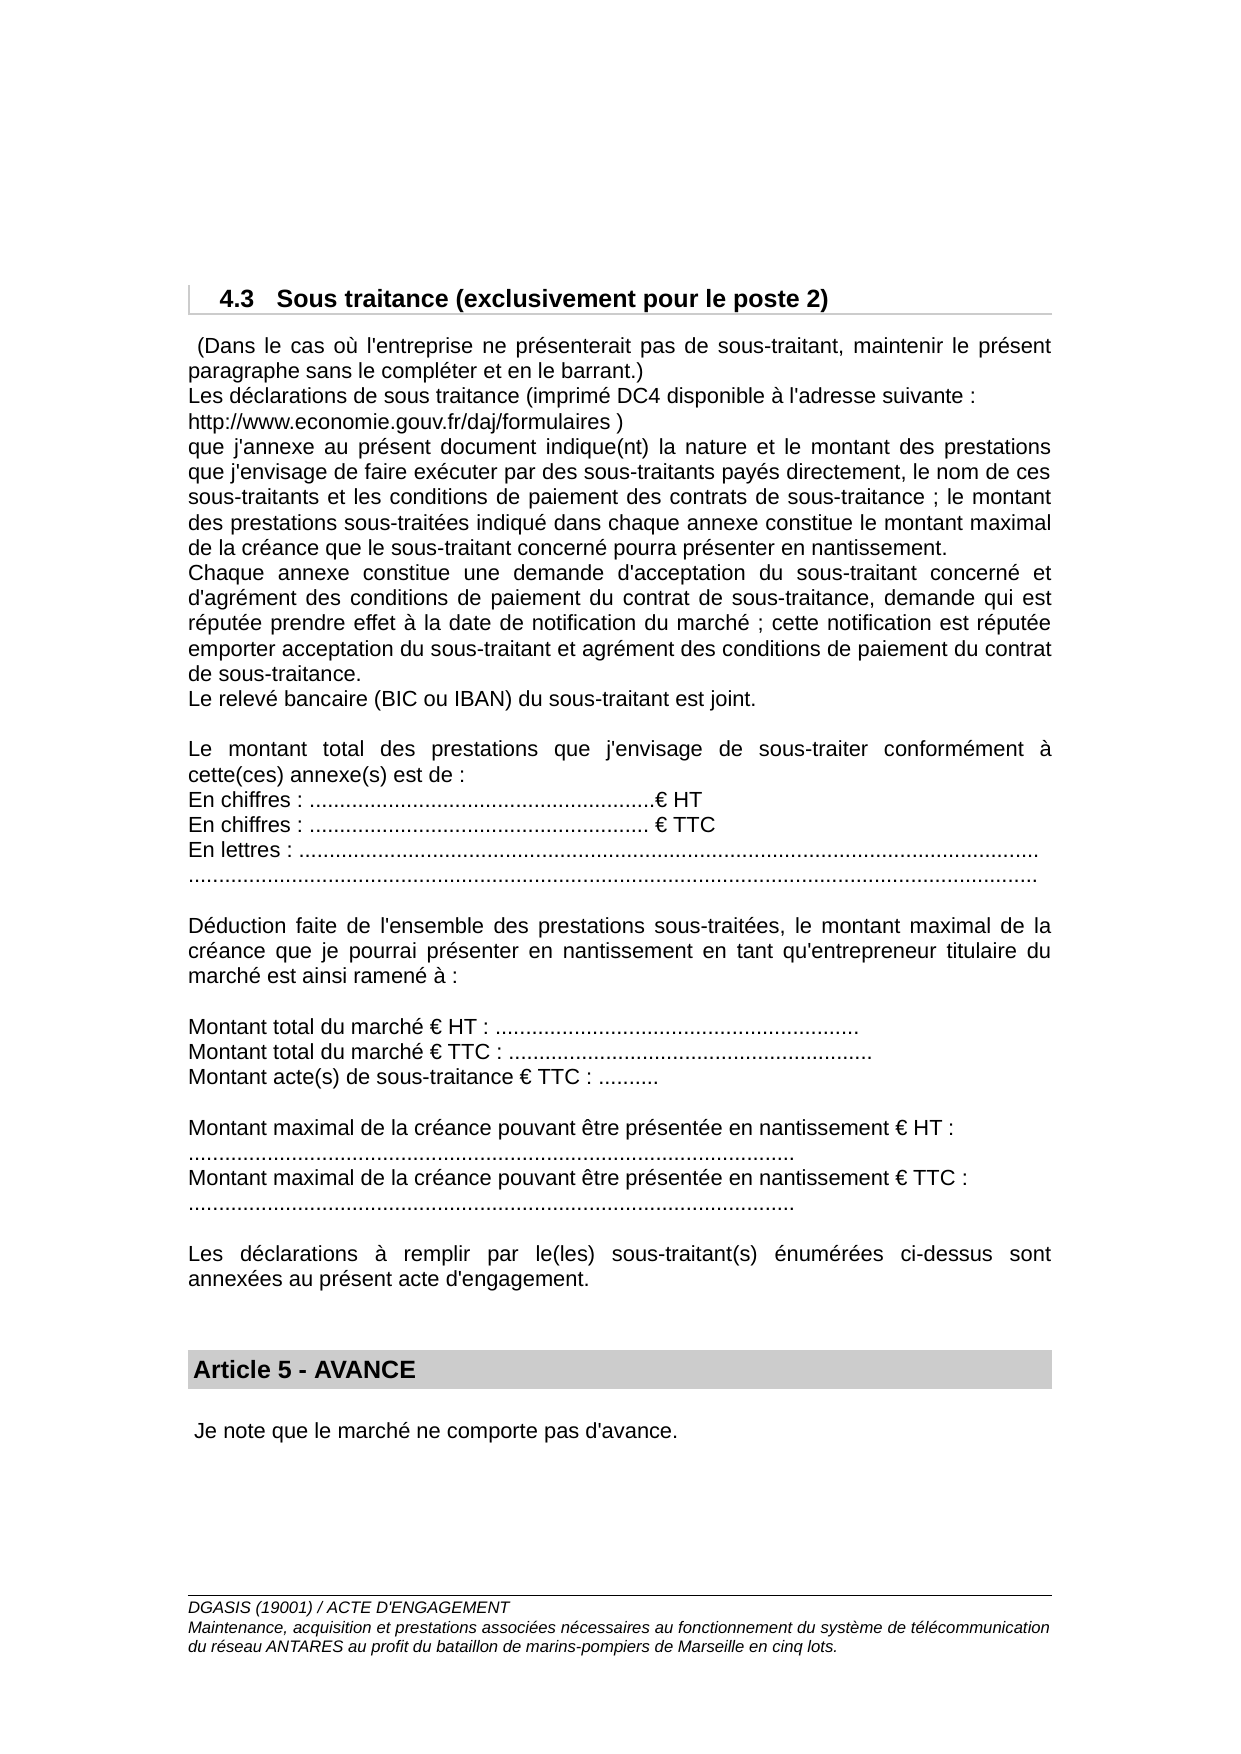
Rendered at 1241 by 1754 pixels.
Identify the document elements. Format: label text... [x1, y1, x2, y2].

text que j'annexe au présent document indique(nt) la nature et le montant des prestations que j'envisage de faire exécuter par des sous-traitants payés directement, le nom de ces sous-traitants et les conditions de paiement des contrats de sous-traitance ; le montant des prestations sous-traitées indiqué dans chaque annexe constitue le montant maximal de la créance que le sous-traitant concerné pourra présenter en nantissement. [188, 434, 1052, 560]
subtitle Sous traitance (exclusivement pour le poste 2) [188, 284, 1052, 313]
text .................................................................................................... [188, 1140, 1052, 1165]
text En chiffres : ........................................................ € TTC [188, 812, 1052, 837]
text http://www.economie.gouv.fr/daj/formulaires ) [188, 409, 1052, 434]
text ............................................................................................................................................ [188, 862, 1052, 888]
text Le relevé bancaire (BIC ou IBAN) du sous-traitant est joint. [188, 686, 1052, 711]
text En chiffres : .........................................................€ HT [188, 787, 1052, 812]
subtitle AVANCE [190, 1352, 1050, 1387]
text Chaque annexe constitue une demande d'acceptation du sous-traitant concerné et d'agrément des conditions de paiement du contrat de sous-traitance, demande qui est réputée prendre effet à la date de notification du marché ; cette notification est réputée emporter acceptation du sous-traitant et agrément des conditions de paiement du contrat de sous-traitance. [188, 560, 1052, 686]
text Montant maximal de la créance pouvant être présentée en nantissement € TTC : [188, 1165, 1052, 1190]
text Les déclarations à remplir par le(les) sous-traitant(s) énumérées ci-dessus sont annexées au présent acte d'engagement. [188, 1241, 1052, 1291]
text Je note que le marché ne comporte pas d'avance. [188, 1418, 1052, 1444]
text Les déclarations de sous traitance (imprimé DC4 disponible à l'adresse suivante : [188, 383, 1052, 409]
text .................................................................................................... [188, 1190, 1052, 1215]
text Montant total du marché € HT : ............................................................ [188, 1014, 1052, 1039]
text (Dans le cas où l'entreprise ne présenterait pas de sous-traitant, maintenir le présent paragraphe sans le compléter et en le barrant.) [188, 333, 1052, 383]
text Montant acte(s) de sous-traitance € TTC : .......... [188, 1064, 1052, 1089]
text En lettres : .......................................................................................................................... [188, 837, 1052, 862]
text Montant total du marché € TTC : ............................................................ [188, 1039, 1052, 1064]
text Déduction faite de l'ensemble des prestations sous-traitées, le montant maximal de la créance que je pourrai présenter en nantissement en tant qu'entrepreneur titulaire du marché est ainsi ramené à : [188, 913, 1052, 988]
text Le montant total des prestations que j'envisage de sous-traiter conformément à cette(ces) annexe(s) est de : [188, 736, 1052, 787]
text Montant maximal de la créance pouvant être présentée en nantissement € HT : [188, 1114, 1052, 1140]
